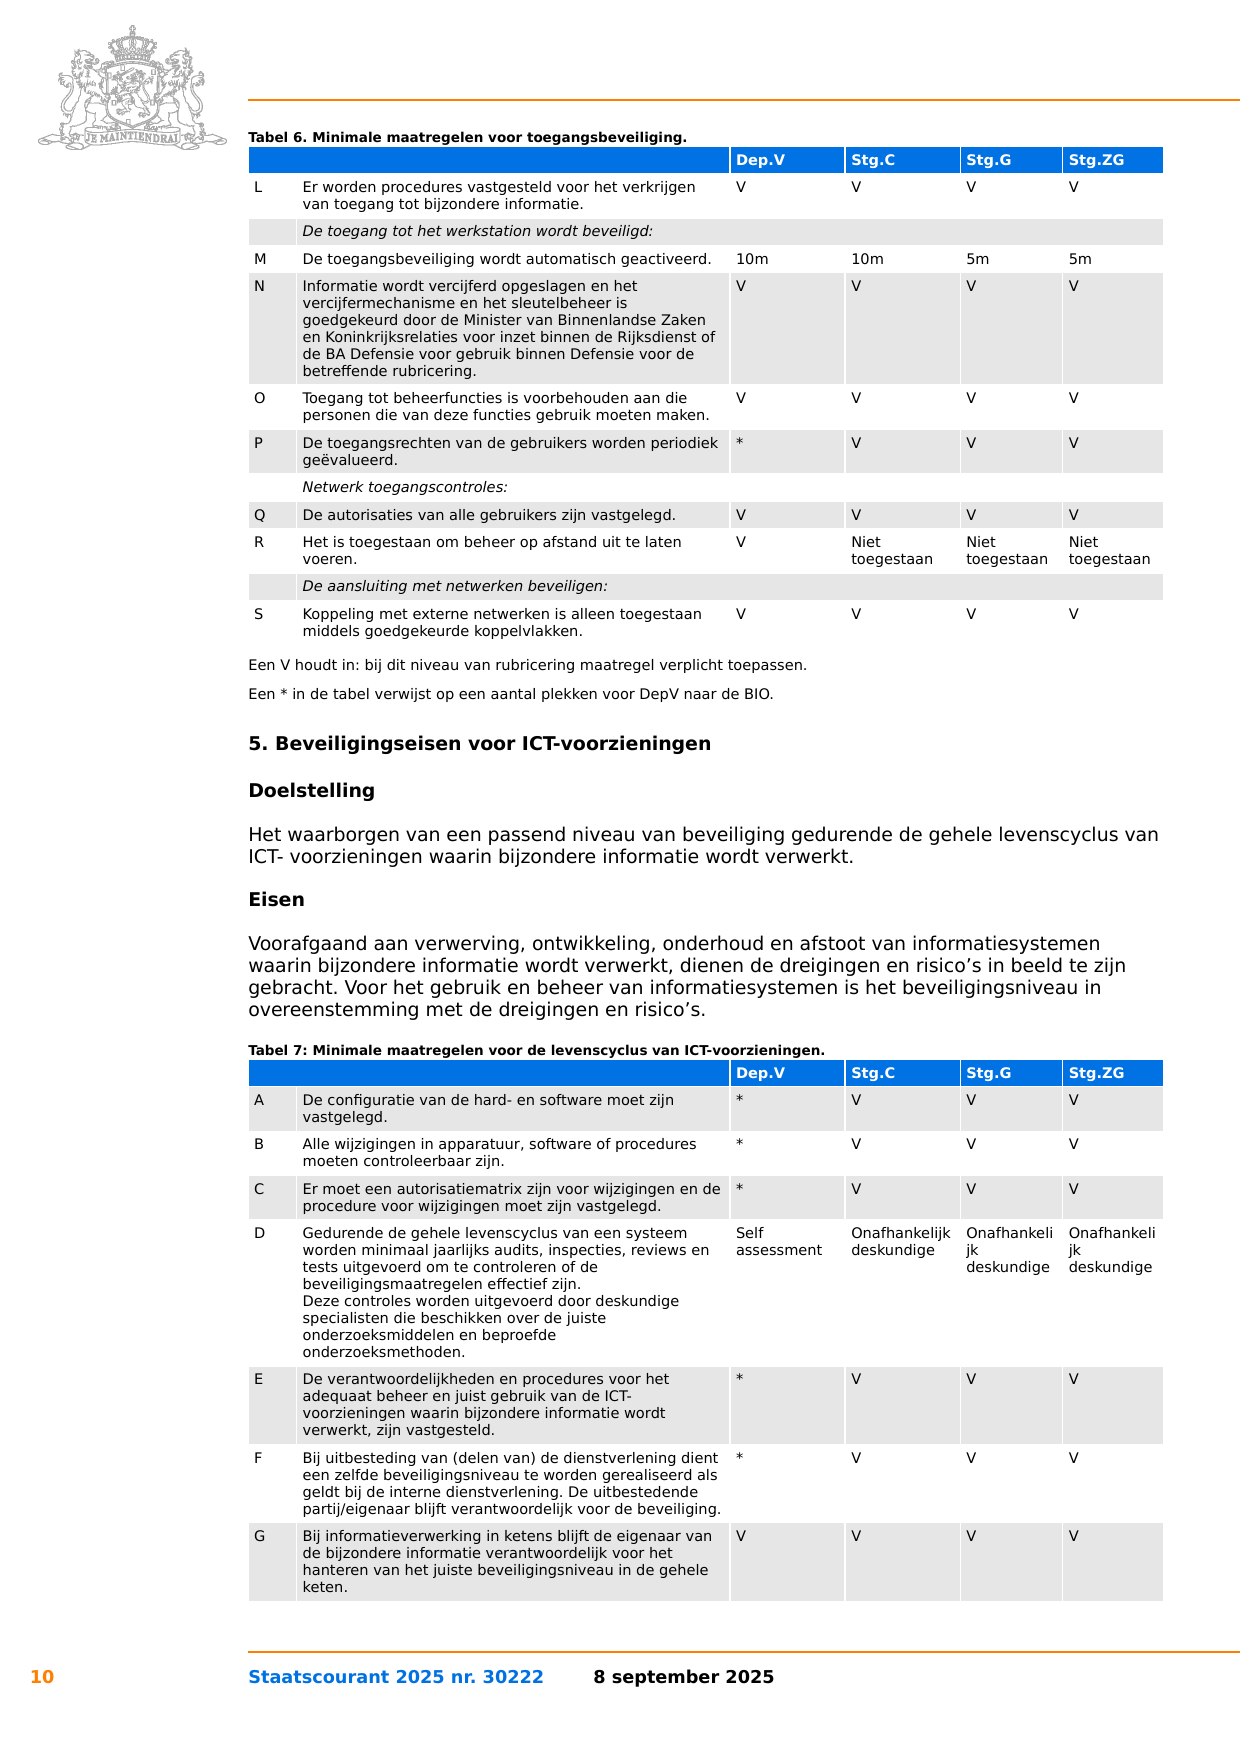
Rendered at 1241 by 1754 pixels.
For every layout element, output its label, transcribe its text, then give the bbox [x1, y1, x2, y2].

table_cell V [731, 601, 844, 644]
table_cell Bij uitbesteding van (delen van) de dienstverlening dient een zelfde beveiligingsniveau te worden gerealiseerd als geldt bij de interne dienstverlening. De uitbestedende partij/eigenaar blijft verantwoordelijk voor de beveiliging. [297, 1445, 729, 1522]
table_cell V [1063, 430, 1163, 473]
table_cell V [846, 1445, 960, 1522]
table_cell Koppeling met externe netwerken is alleen toegestaan middels goedgekeurde koppelvlakken. [297, 601, 729, 644]
table_cell V [961, 430, 1062, 473]
table_cell V [731, 1523, 844, 1601]
table_cell Stg.C [846, 1060, 960, 1086]
table_cell V [846, 273, 960, 384]
table_cell [249, 574, 296, 600]
subtitle Eisen [248, 889, 1163, 911]
table_cell V [731, 502, 844, 528]
subtitle 5. Beveiligingseisen voor ICT-voorzieningen [248, 733, 1163, 755]
table_cell V [1063, 1445, 1163, 1522]
table_cell V [961, 1132, 1062, 1175]
text Voorafgaand aan verwerving, ontwikkeling, onderhoud en afstoot van informatiesystemen waarin bijzondere informatie wordt verwerkt, dienen de dreigingen en risico’s in beeld te zijn gebracht. Voor het gebruik en beheer van informatiesystemen is het beveiligingsniveau in overeenstemming met de dreigingen en risico’s. [248, 933, 1163, 1021]
table_cell 5m [961, 246, 1062, 272]
table_cell * [731, 1176, 844, 1219]
table_cell Niet toegestaan [846, 529, 960, 572]
table_cell Stg.C [846, 147, 960, 173]
table_cell V [961, 502, 1062, 528]
table_cell V [1063, 601, 1163, 644]
table_cell E [249, 1367, 296, 1444]
table_cell De verantwoordelijkheden en procedures voor het adequaat beheer en juist gebruik van de ICT-voorzieningen waarin bijzondere informatie wordt verwerkt, zijn vastgesteld. [297, 1367, 729, 1444]
table_cell V [846, 430, 960, 473]
table_cell V [1063, 174, 1163, 217]
table_cell Toegang tot beheerfuncties is voorbehouden aan die personen die van deze functies gebruik moeten maken. [297, 386, 729, 429]
table_cell V [846, 502, 960, 528]
table_cell M [249, 246, 296, 272]
table_cell V [846, 601, 960, 644]
table_cell V [961, 1523, 1062, 1601]
table_cell * [731, 1087, 844, 1131]
table_cell Een V houdt in: bij dit niveau van rubricering maatregel verplicht toepassen. Een * in de tabel verwijst op een aantal plekken voor DepV naar de BIO. [248, 645, 1163, 703]
table_cell V [846, 1087, 960, 1131]
table_header Tabel 6. Minimale maatregelen voor toegangsbeveiliging. [248, 130, 1163, 146]
table_cell 10m [846, 246, 960, 272]
table_cell V [1063, 273, 1163, 384]
table_cell Stg.G [961, 1060, 1062, 1086]
table_cell B [249, 1132, 296, 1175]
table_cell Er moet een autorisatiematrix zijn voor wijzigingen en de procedure voor wijzigingen moet zijn vastgelegd. [297, 1176, 729, 1219]
table_cell L [249, 174, 296, 217]
table_cell V [1063, 1367, 1163, 1444]
table_cell Dep.V [731, 147, 844, 173]
table_cell [249, 474, 296, 501]
table_cell P [249, 430, 296, 473]
table_cell Self assessment [731, 1220, 844, 1366]
table_cell V [1063, 1523, 1163, 1601]
table_header Tabel 7: Minimale maatregelen voor de levenscyclus van ICT-voorzieningen. [248, 1043, 1163, 1059]
table_cell O [249, 386, 296, 429]
table_cell N [249, 273, 296, 384]
table_cell V [961, 273, 1062, 384]
table_cell G [249, 1523, 296, 1601]
subtitle Doelstelling [248, 780, 1163, 802]
table_cell Bij informatieverwerking in ketens blijft de eigenaar van de bijzondere informatie verantwoordelijk voor het hanteren van het juiste beveiligingsniveau in de gehele keten. [297, 1523, 729, 1601]
table_cell V [731, 174, 844, 217]
table_cell Onafhankelijk deskundige [846, 1220, 960, 1366]
table_cell V [846, 174, 960, 217]
picture [38, 25, 227, 150]
table_cell V [961, 1176, 1062, 1219]
table_cell De toegang tot het werkstation wordt beveiligd: [297, 219, 1163, 245]
table_cell V [961, 1367, 1062, 1444]
table_cell V [1063, 1132, 1163, 1175]
table_cell * [731, 1445, 844, 1522]
table_cell Er worden procedures vastgesteld voor het verkrijgen van toegang tot bijzondere informatie. [297, 174, 729, 217]
table_cell Informatie wordt vercijferd opgeslagen en het vercijfermechanisme en het sleutelbeheer is goedgekeurd door de Minister van Binnenlandse Zaken en Koninkrijksrelaties voor inzet binnen de Rijksdienst of de BA Defensie voor gebruik binnen Defensie voor de betreffende rubricering. [297, 273, 729, 384]
table_cell 5m [1063, 246, 1163, 272]
table_cell V [846, 1176, 960, 1219]
table_cell V [731, 386, 844, 429]
table_cell * [731, 1132, 844, 1175]
table_cell V [846, 1523, 960, 1601]
table_cell V [961, 1087, 1062, 1131]
table_cell Dep.V [731, 1060, 844, 1086]
table_cell * [731, 430, 844, 473]
table_cell 10m [731, 246, 844, 272]
table_cell [249, 147, 729, 173]
table_cell Stg.ZG [1063, 1060, 1163, 1086]
table_cell V [1063, 1176, 1163, 1219]
table_cell [249, 1060, 729, 1086]
table_cell S [249, 601, 296, 644]
table_cell De autorisaties van alle gebruikers zijn vastgelegd. [297, 502, 729, 528]
table_cell De toegangsrechten van de gebruikers worden periodiek geëvalueerd. [297, 430, 729, 473]
table_cell V [846, 1367, 960, 1444]
table_cell V [961, 386, 1062, 429]
table_cell V [1063, 386, 1163, 429]
table_cell De toegangsbeveiliging wordt automatisch geactiveerd. [297, 246, 729, 272]
table_cell R [249, 529, 296, 572]
table_cell Onafhankelijk deskundige [961, 1220, 1062, 1366]
table_cell A [249, 1087, 296, 1131]
table_cell V [961, 1445, 1062, 1522]
text Het waarborgen van een passend niveau van beveiliging gedurende de gehele levenscyclus van ICT- voorzieningen waarin bijzondere informatie wordt verwerkt. [248, 823, 1163, 867]
table_cell Gedurende de gehele levenscyclus van een systeem worden minimaal jaarlijks audits, inspecties, reviews en tests uitgevoerd om te controleren of de beveiligingsmaatregelen effectief zijn. Deze controles worden uitgevoerd door deskundige specialisten die beschikken over de juiste onderzoeksmiddelen en beproefde onderzoeksmethoden. [297, 1220, 729, 1366]
table_cell V [961, 601, 1062, 644]
table_cell De aansluiting met netwerken beveiligen: [297, 574, 1163, 600]
table_cell V [846, 1132, 960, 1175]
table_cell V [731, 529, 844, 572]
table_cell Het is toegestaan om beheer op afstand uit te laten voeren. [297, 529, 729, 572]
table_cell Niet toegestaan [1063, 529, 1163, 572]
table_cell V [1063, 502, 1163, 528]
table_cell V [1063, 1087, 1163, 1131]
table_cell Niet toegestaan [961, 529, 1062, 572]
table_cell F [249, 1445, 296, 1522]
table_cell Q [249, 502, 296, 528]
table_cell [249, 219, 296, 245]
table_cell C [249, 1176, 296, 1219]
table_cell Alle wijzigingen in apparatuur, software of procedures moeten controleerbaar zijn. [297, 1132, 729, 1175]
table_cell V [961, 174, 1062, 217]
table_cell V [731, 273, 844, 384]
table_cell D [249, 1220, 296, 1366]
table_cell Stg.G [961, 147, 1062, 173]
table_cell Netwerk toegangscontroles: [297, 474, 1163, 501]
table_cell V [846, 386, 960, 429]
table_cell De configuratie van de hard- en software moet zijn vastgelegd. [297, 1087, 729, 1131]
table_cell * [731, 1367, 844, 1444]
table_cell Stg.ZG [1063, 147, 1163, 173]
table_cell Onafhankelijk deskundige [1063, 1220, 1163, 1366]
